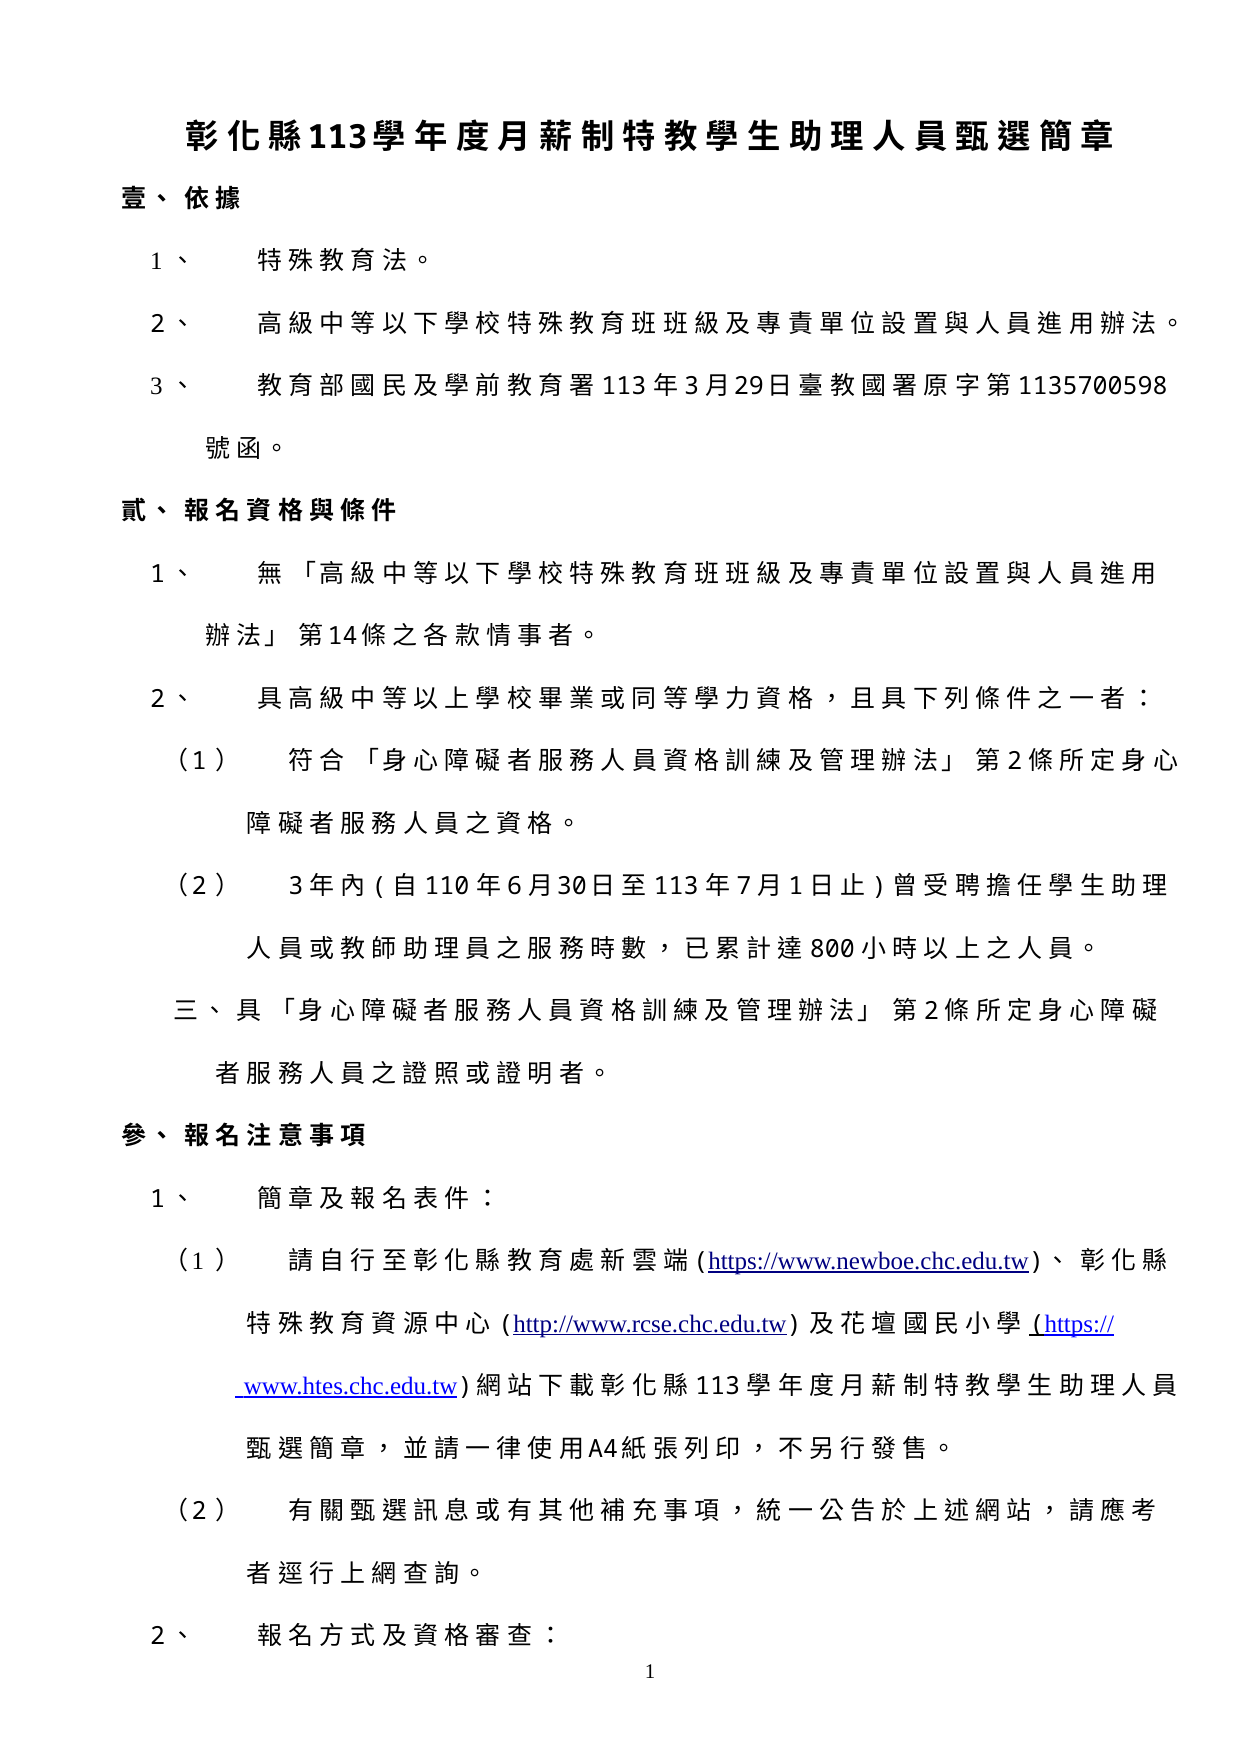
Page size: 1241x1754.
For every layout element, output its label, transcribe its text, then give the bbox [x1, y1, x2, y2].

list 特殊教育法。 [148, 217, 1181, 280]
list 有關甄選訊息或有其他補充事項，統一公告於上述網站，請應考者逕行上網查詢。 [160, 1467, 1181, 1592]
list 教育部國民及學前教育署113年3月29日臺教國署原字第1135700598號函。 [148, 342, 1181, 467]
text 彰化縣113學年度月薪制特教學生助理人員甄選簡章 [118, 92, 1181, 155]
text 三、具「身心障礙者服務人員資格訓練及管理辦法」第2條所定身心障礙者服務人員之證照或證明者。 [118, 967, 1181, 1092]
list 請自行至彰化縣教育處新雲端(https://www.newboe.chc.edu.tw)、彰化縣特殊教育資源中心(http://www.rcse.chc.edu.tw)及花壇國民小學(https://www.htes.chc.edu.tw)網站下載彰化縣113學年度月薪制特教學生助理人員甄選簡章，並請一律使用A4紙張列印，不另行發售。 [160, 1217, 1181, 1467]
list 高級中等以下學校特殊教育班班級及專責單位設置與人員進用辦法。 [148, 280, 1181, 342]
list 3年內(自110年6月30日至113年7月1日止)曾受聘擔任學生助理人員或教師助理員之服務時數，已累計達800小時以上之人員。 [160, 842, 1181, 967]
text 貳、報名資格與條件 [118, 467, 1181, 530]
list 報名方式及資格審查： [148, 1592, 1181, 1655]
text 壹、依據 [118, 155, 1181, 217]
text 參、報名注意事項 [118, 1092, 1181, 1155]
list 具高級中等以上學校畢業或同等學力資格，且具下列條件之一者： [148, 655, 1181, 717]
list 簡章及報名表件： [148, 1155, 1181, 1217]
list 符合「身心障礙者服務人員資格訓練及管理辦法」第2條所定身心障礙者服務人員之資格。 [160, 717, 1181, 842]
list 無「高級中等以下學校特殊教育班班級及專責單位設置與人員進用辦法」第14條之各款情事者。 [148, 530, 1181, 655]
